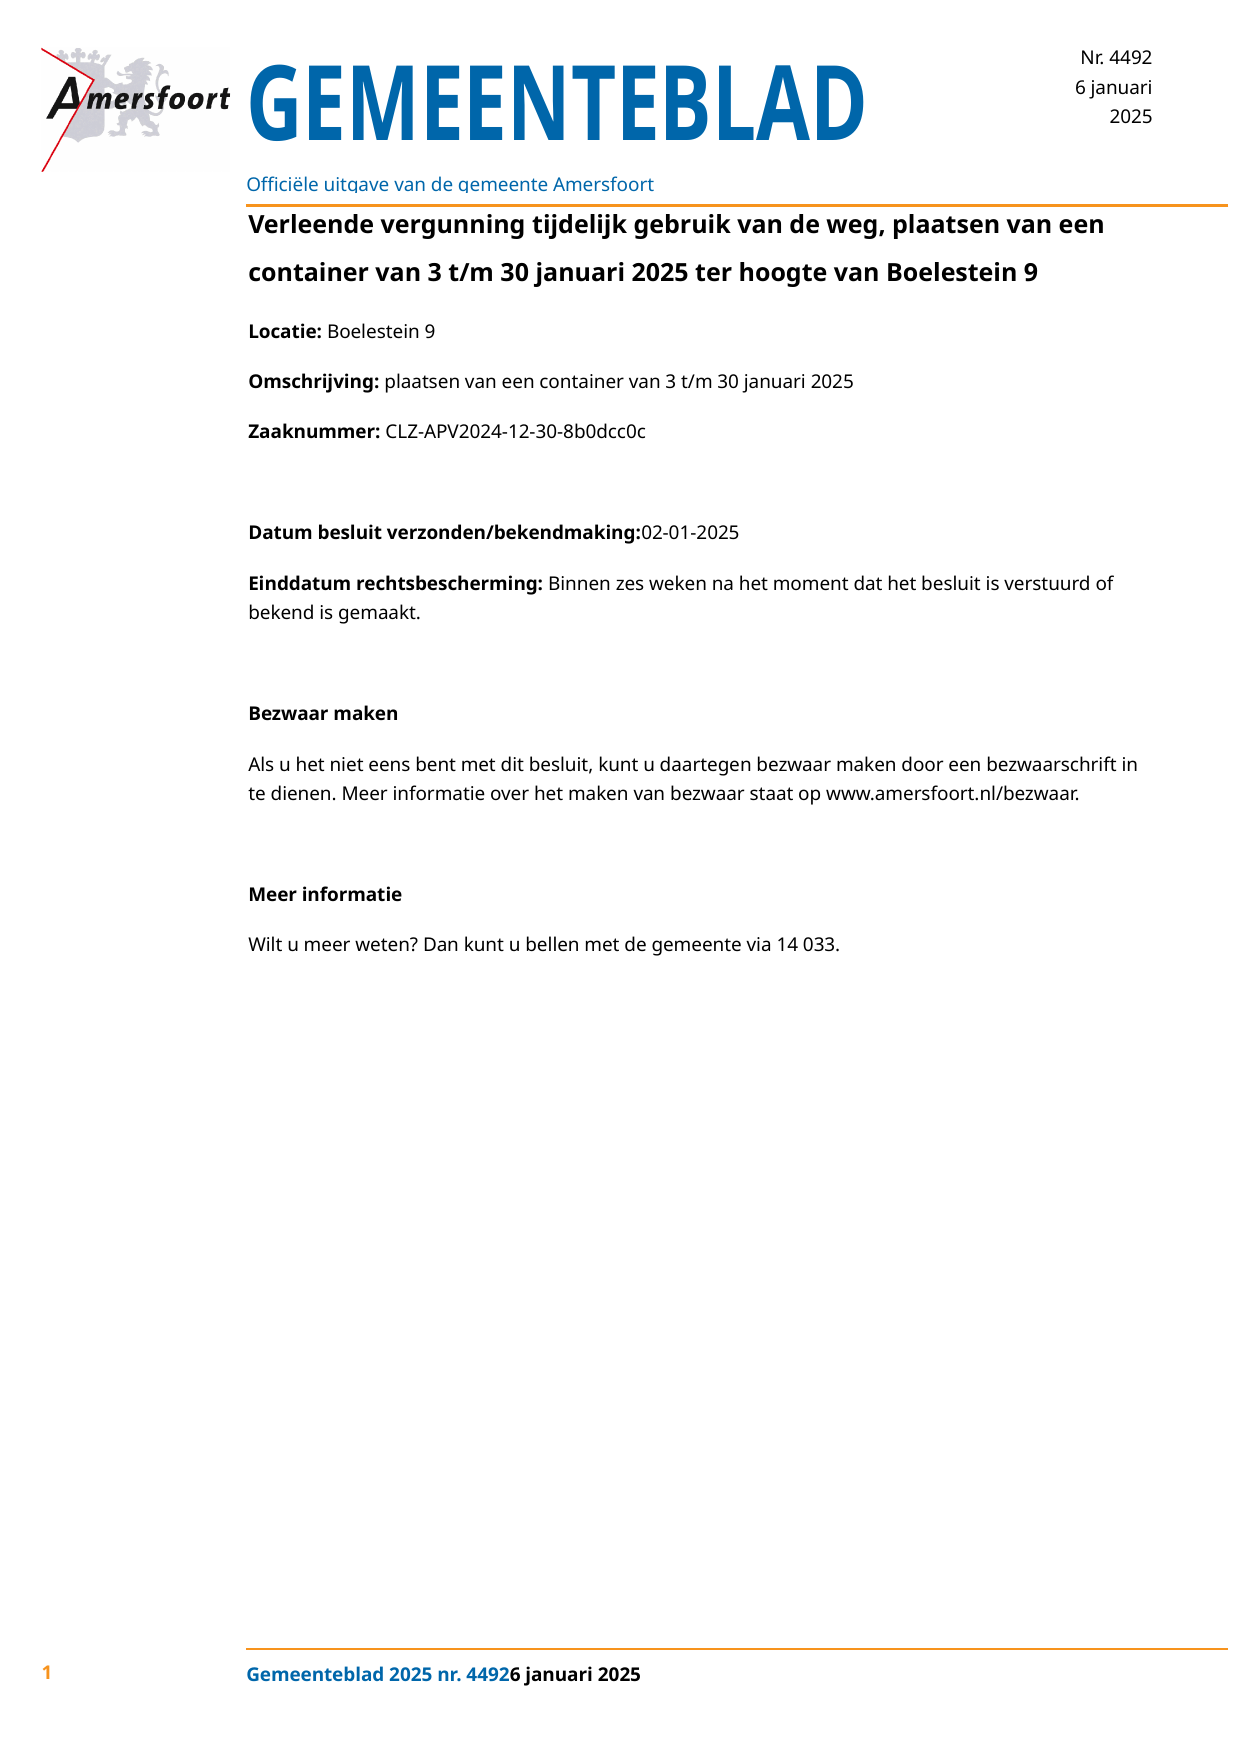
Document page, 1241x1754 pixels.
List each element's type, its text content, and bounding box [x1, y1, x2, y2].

text Wilt u meer weten? Dan kunt u bellen met de gemeente via 14 033. [248, 932, 1152, 957]
text Einddatum rechtsbescherming: Binnen zes weken na het moment dat het besluit is verstuurd of bekend is gemaakt. [248, 570, 1152, 625]
text Zaaknummer: CLZ-APV2024-12-30-8b0dcc0c [248, 419, 1152, 444]
text Meer informatie [248, 881, 1152, 907]
text Als u het niet eens bent met dit besluit, kunt u daartegen bezwaar maken door een bezwaarschrift in te dienen. Meer informatie over het maken van bezwaar staat op www.amersfoort.nl/bezwaar. [248, 751, 1152, 806]
text Bezwaar maken [248, 700, 1152, 726]
text Omschrijving: plaatsen van een container van 3 t/m 30 januari 2025 [248, 368, 1152, 394]
picture [41, 47, 231, 172]
text Datum besluit verzonden/bekendmaking:02-01-2025 [248, 519, 1152, 545]
text Verleende vergunning tijdelijk gebruik van de weg, plaatsen van een container van 3 t/m 30 januari 2025 ter hoogte van Boelestein 9 [248, 207, 1152, 288]
text Locatie: Boelestein 9 [248, 318, 1152, 344]
